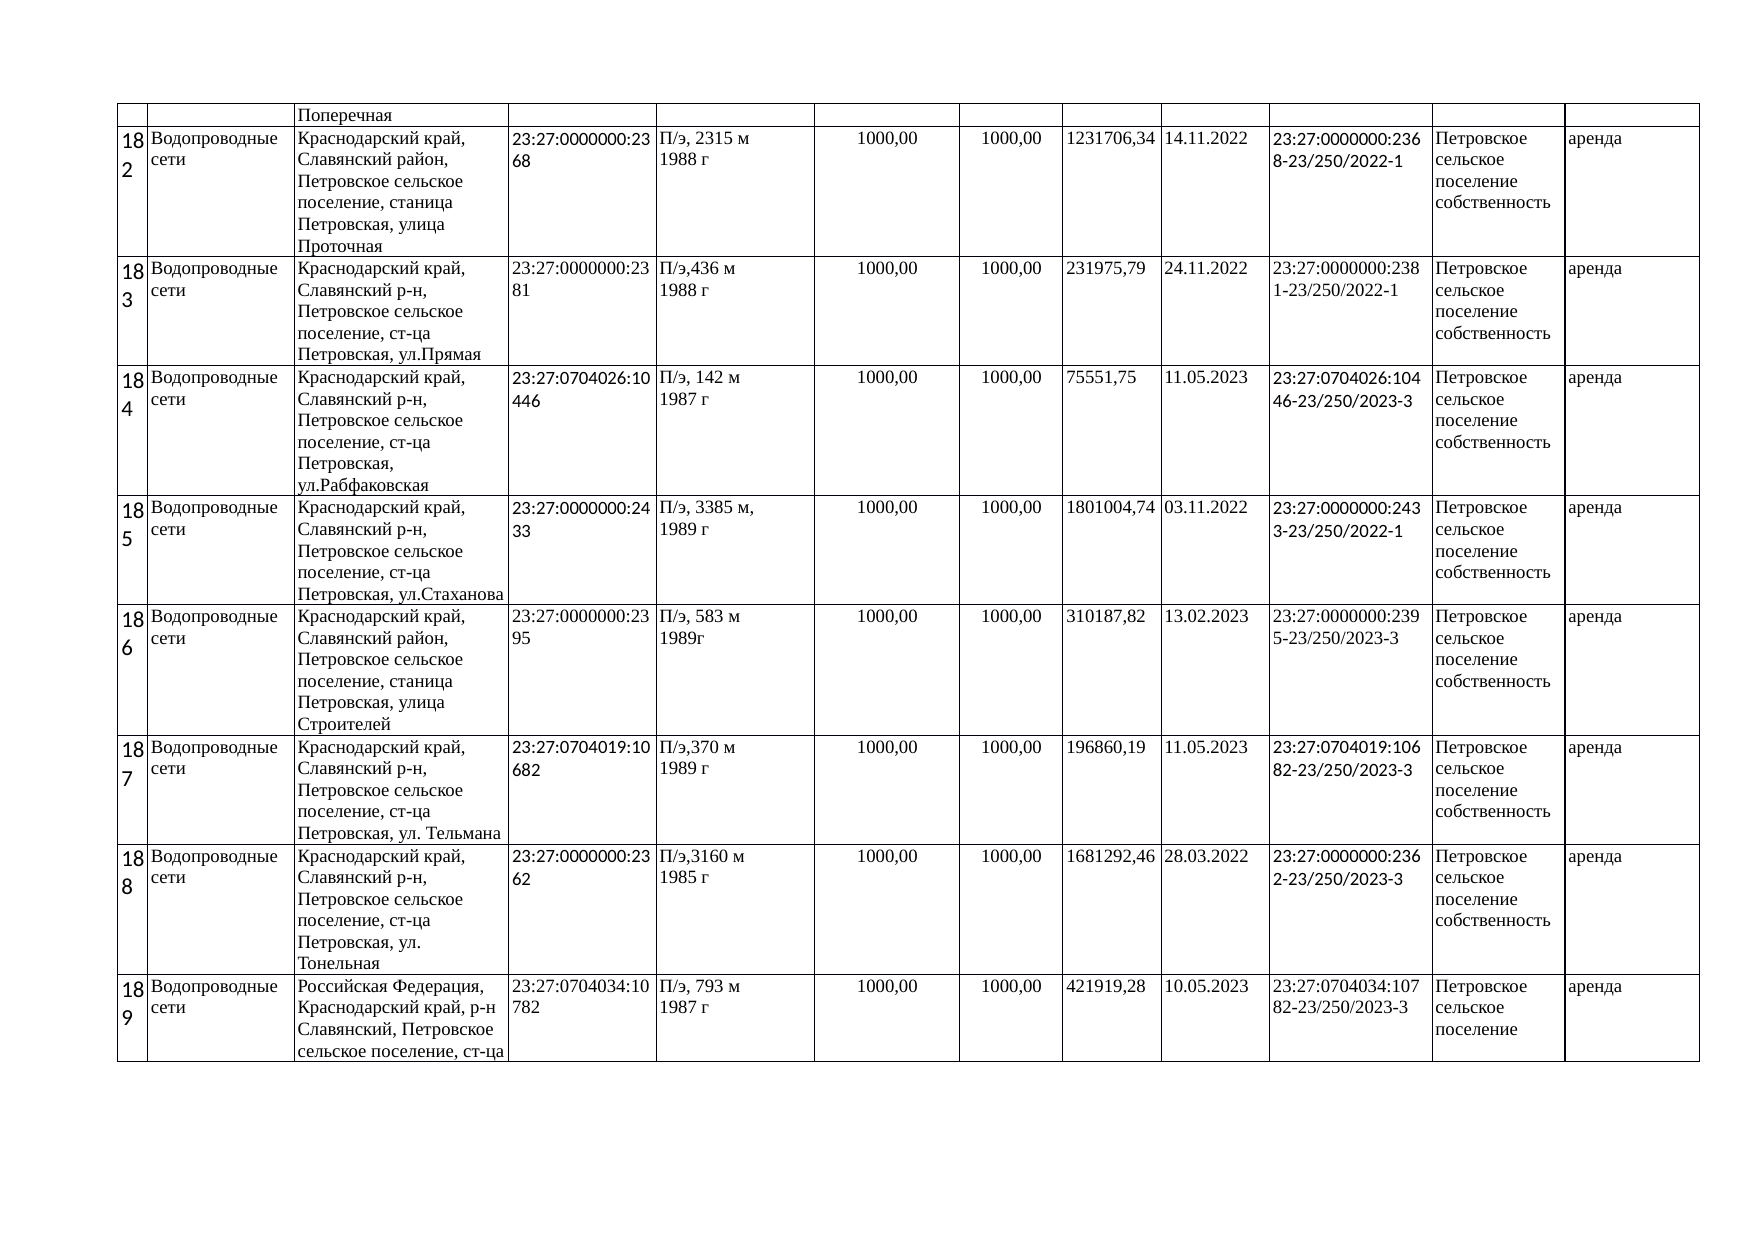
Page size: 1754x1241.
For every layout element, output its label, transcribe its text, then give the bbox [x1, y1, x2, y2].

table_cell Водопроводные сети [148, 845, 294, 974]
table_cell Петровское сельское поселение [1433, 975, 1564, 1061]
table_cell 183 [118, 257, 147, 365]
table_cell Краснодарский край, Славянский район, Петровское сельское поселение, станица Петровская, улица Проточная [295, 127, 508, 256]
table_cell 1000,00 [815, 496, 959, 604]
table_cell [657, 104, 814, 126]
table_cell 1000,00 [815, 845, 959, 974]
table_cell 1000,00 [960, 257, 1062, 365]
table_cell Петровское сельское поселение собственность [1433, 127, 1564, 256]
table_cell П/э, 2315 м 1988 г [657, 127, 814, 256]
table_cell Петровское сельское поселение собственность [1433, 257, 1564, 365]
table_cell Петровское сельское поселение собственность [1433, 845, 1564, 974]
table_cell Водопроводные сети [148, 366, 294, 495]
table_cell Водопроводные сети [148, 736, 294, 843]
table_cell 11.05.2023 [1162, 736, 1269, 843]
table_cell аренда [1566, 845, 1699, 974]
table_cell П/э, 793 м 1987 г [657, 975, 814, 1061]
table_cell 1000,00 [960, 496, 1062, 604]
table_cell 1000,00 [815, 736, 959, 843]
table_cell П/э,370 м 1989 г [657, 736, 814, 843]
table_cell 23:27:0000000:2362 [509, 845, 656, 974]
table_cell аренда [1566, 496, 1699, 604]
table_cell 188 [118, 845, 147, 974]
table_cell Водопроводные сети [148, 496, 294, 604]
table_cell [509, 104, 656, 126]
table_cell [1433, 104, 1564, 126]
table_cell Краснодарский край, Славянский р-н, Петровское сельское поселение, ст-ца Петровская, ул.Прямая [295, 257, 508, 365]
table_cell 1000,00 [960, 736, 1062, 843]
table_cell 186 [118, 605, 147, 734]
table_cell 421919,28 [1063, 975, 1161, 1061]
table_cell 1000,00 [815, 975, 959, 1061]
table_cell 24.11.2022 [1162, 257, 1269, 365]
table_cell Водопроводные сети [148, 257, 294, 365]
table_cell [1162, 104, 1269, 126]
table_cell [1270, 104, 1432, 126]
table_cell Краснодарский край, Славянский р-н, Петровское сельское поселение, ст-ца Петровская, ул. Тельмана [295, 736, 508, 843]
table_cell 23:27:0000000:2433 [509, 496, 656, 604]
table_cell 13.02.2023 [1162, 605, 1269, 734]
table_cell Поперечная [295, 104, 508, 126]
table_cell Петровское сельское поселение собственность [1433, 736, 1564, 843]
table_cell 187 [118, 736, 147, 843]
table_cell Водопроводные сети [148, 127, 294, 256]
table_cell 185 [118, 496, 147, 604]
table_cell 11.05.2023 [1162, 366, 1269, 495]
table_cell 23:27:0704019:10682 [509, 736, 656, 843]
table_cell 1000,00 [815, 605, 959, 734]
table_cell 03.11.2022 [1162, 496, 1269, 604]
table_cell 23:27:0704034:10782-23/250/2023-3 [1270, 975, 1432, 1061]
table_cell 1000,00 [960, 605, 1062, 734]
table_cell П/э,436 м 1988 г [657, 257, 814, 365]
table_cell Краснодарский край, Славянский р-н, Петровское сельское поселение, ст-ца Петровская, ул.Стаханова [295, 496, 508, 604]
table_cell 1801004,74 [1063, 496, 1161, 604]
table_cell 196860,19 [1063, 736, 1161, 843]
table_cell 14.11.2022 [1162, 127, 1269, 256]
table_cell 23:27:0000000:2362-23/250/2023-3 [1270, 845, 1432, 974]
table_cell 23:27:0000000:2368 [509, 127, 656, 256]
table_cell 231975,79 [1063, 257, 1161, 365]
table_cell Краснодарский край, Славянский район, Петровское сельское поселение, станица Петровская, улица Строителей [295, 605, 508, 734]
table_cell 23:27:0000000:2368-23/250/2022-1 [1270, 127, 1432, 256]
table_cell 1000,00 [960, 975, 1062, 1061]
table_cell 1231706,34 [1063, 127, 1161, 256]
table_cell 1000,00 [960, 366, 1062, 495]
table_cell аренда [1566, 366, 1699, 495]
table_cell 310187,82 [1063, 605, 1161, 734]
table_cell [1566, 104, 1699, 126]
table_cell 23:27:0704026:10446-23/250/2023-3 [1270, 366, 1432, 495]
table_cell 184 [118, 366, 147, 495]
table_cell 23:27:0000000:2381-23/250/2022-1 [1270, 257, 1432, 365]
table_cell Краснодарский край, Славянский р-н, Петровское сельское поселение, ст-ца Петровская, ул. Тонельная [295, 845, 508, 974]
table_cell 23:27:0704019:10682-23/250/2023-3 [1270, 736, 1432, 843]
table_cell Водопроводные сети [148, 605, 294, 734]
table_cell Краснодарский край, Славянский р-н, Петровское сельское поселение, ст-ца Петровская, ул.Рабфаковская [295, 366, 508, 495]
table_cell 23:27:0000000:2433-23/250/2022-1 [1270, 496, 1432, 604]
table_cell П/э,3160 м 1985 г [657, 845, 814, 974]
table_cell 189 [118, 975, 147, 1061]
table_cell 75551,75 [1063, 366, 1161, 495]
table_cell Водопроводные сети [148, 975, 294, 1061]
table_cell Петровское сельское поселение собственность [1433, 366, 1564, 495]
table_cell [1063, 104, 1161, 126]
table_cell 23:27:0000000:2381 [509, 257, 656, 365]
table_cell 1000,00 [815, 366, 959, 495]
table_cell 1681292,46 [1063, 845, 1161, 974]
table_cell аренда [1566, 975, 1699, 1061]
table_cell [960, 104, 1062, 126]
table_cell аренда [1566, 736, 1699, 843]
table_cell Российская Федерация, Краснодарский край, р-н Славянский, Петровское сельское поселение, ст-ца [295, 975, 508, 1061]
table_cell аренда [1566, 605, 1699, 734]
table_cell 10.05.2023 [1162, 975, 1269, 1061]
table_cell 23:27:0704026:10446 [509, 366, 656, 495]
table_cell 23:27:0000000:2395 [509, 605, 656, 734]
table_cell [148, 104, 294, 126]
table_cell 23:27:0704034:10782 [509, 975, 656, 1061]
table_cell П/э, 3385 м, 1989 г [657, 496, 814, 604]
table_cell аренда [1566, 127, 1699, 256]
table_cell [815, 104, 959, 126]
table_cell Петровское сельское поселение собственность [1433, 496, 1564, 604]
table_cell 182 [118, 127, 147, 256]
table_cell 1000,00 [815, 127, 959, 256]
table_cell 23:27:0000000:2395-23/250/2023-3 [1270, 605, 1432, 734]
table_cell аренда [1566, 257, 1699, 365]
table_cell 28.03.2022 [1162, 845, 1269, 974]
table_cell 1000,00 [960, 127, 1062, 256]
table_cell 1000,00 [815, 257, 959, 365]
table_cell П/э, 142 м 1987 г [657, 366, 814, 495]
table_cell Петровское сельское поселение собственность [1433, 605, 1564, 734]
table_cell П/э, 583 м 1989г [657, 605, 814, 734]
table_cell [118, 104, 147, 126]
table_cell 1000,00 [960, 845, 1062, 974]
